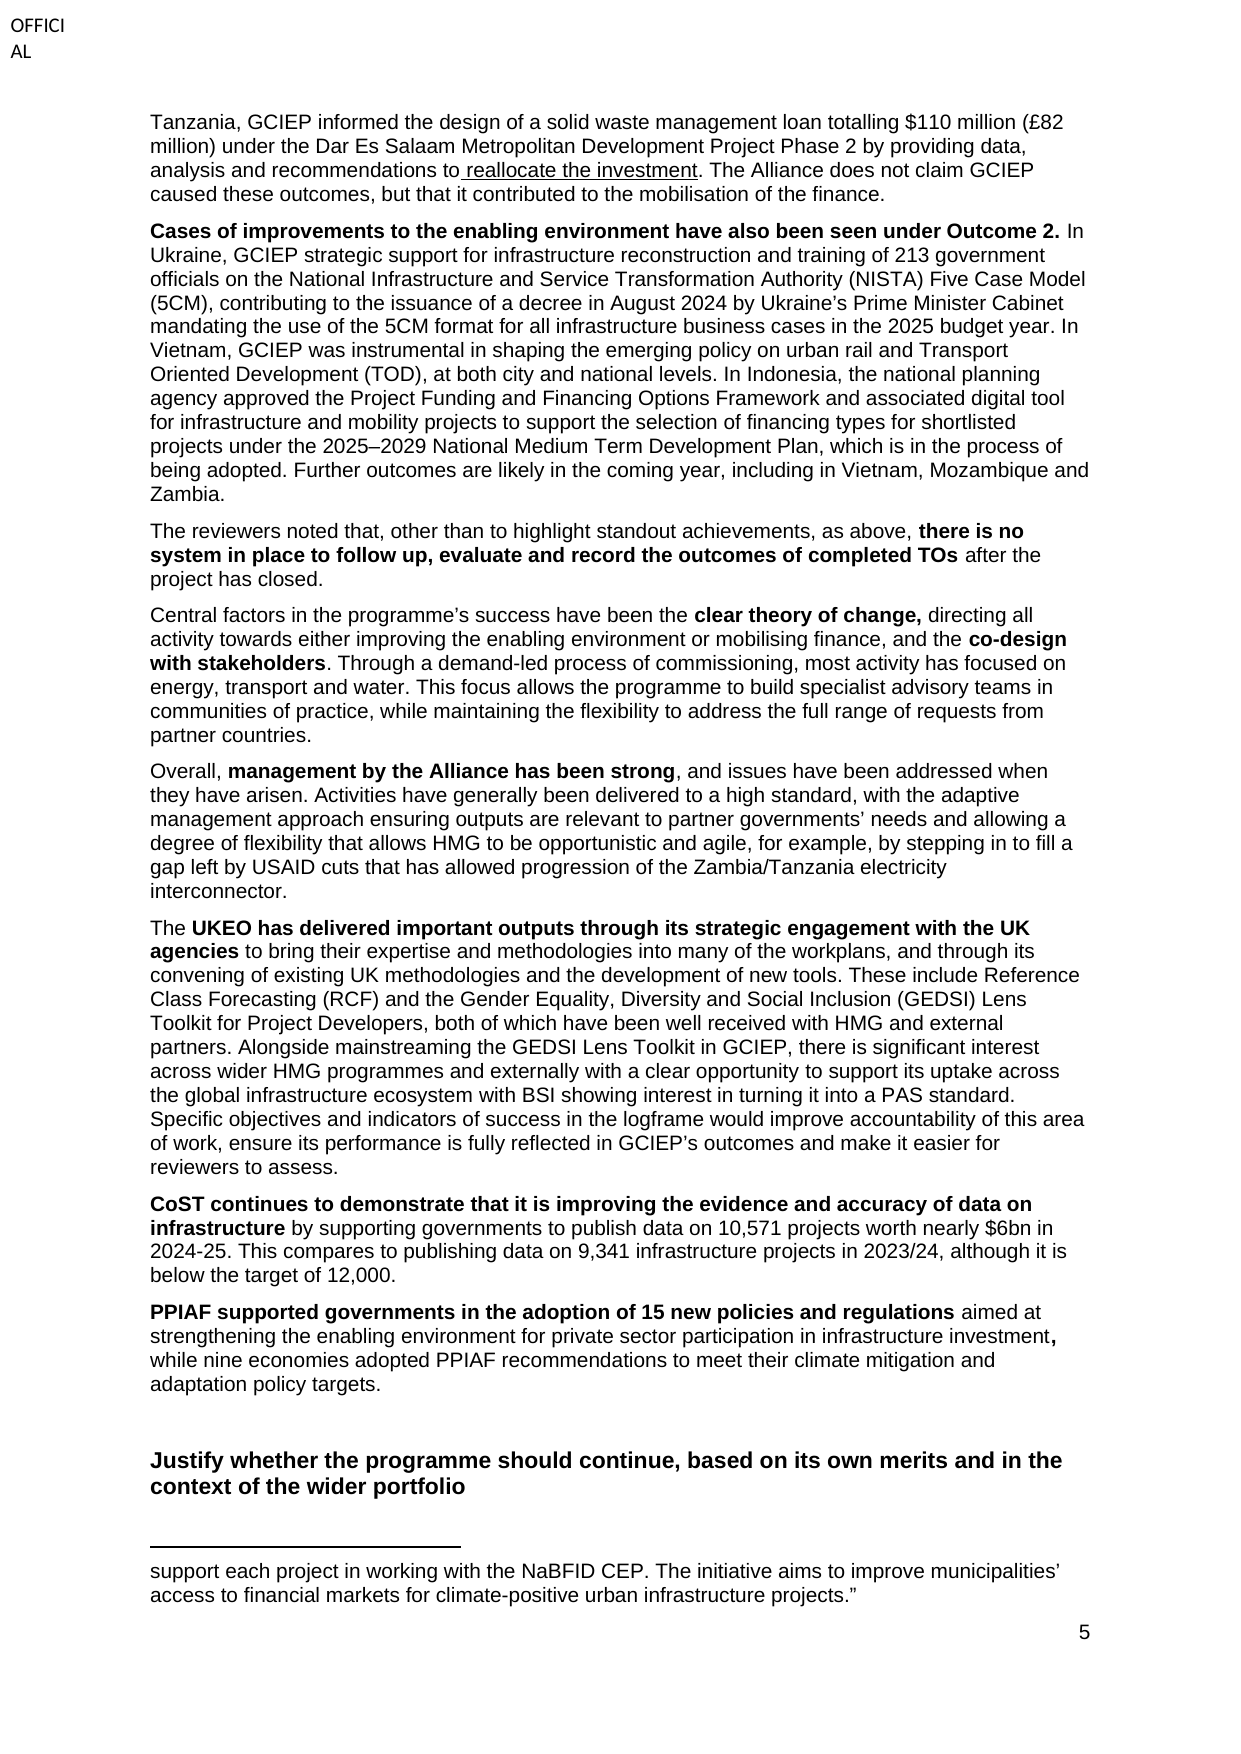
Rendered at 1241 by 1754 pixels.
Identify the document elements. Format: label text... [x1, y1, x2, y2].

text The reviewers noted that, other than to highlight standout achievements, as above, there is no system in place to follow up, evaluate and record the outcomes of completed TOs after the project has closed. [150, 518, 1090, 590]
text Overall, management by the Alliance has been strong, and issues have been addressed when they have arisen. Activities have generally been delivered to a high standard, with the adaptive management approach ensuring outputs are relevant to partner governments’ needs and allowing a degree of flexibility that allows HMG to be opportunistic and agile, for example, by stepping in to fill a gap left by USAID cuts that has allowed progression of the Zambia/Tanzania electricity interconnector. [150, 759, 1090, 903]
text The UKEO has delivered important outputs through its strategic engagement with the UK agencies to bring their expertise and methodologies into many of the workplans, and through its convening of existing UK methodologies and the development of new tools. These include Reference Class Forecasting (RCF) and the Gender Equality, Diversity and Social Inclusion (GEDSI) Lens Toolkit for Project Developers, both of which have been well received with HMG and external partners. Alongside mainstreaming the GEDSI Lens Toolkit in GCIEP, there is significant interest across wider HMG programmes and externally with a clear opportunity to support its uptake across the global infrastructure ecosystem with BSI showing interest in turning it into a PAS standard. Specific objectives and indicators of success in the logframe would improve accountability of this area of work, ensure its performance is fully reflected in GCIEP’s outcomes and make it easier for reviewers to assess. [150, 915, 1090, 1179]
text Central factors in the programme’s success have been the clear theory of change, directing all activity towards either improving the enabling environment or mobilising finance, and the co-design with stakeholders. Through a demand-led process of commissioning, most activity has focused on energy, transport and water. This focus allows the programme to build specialist advisory teams in communities of practice, while maintaining the flexibility to address the full range of requests from partner countries. [150, 603, 1090, 747]
text CoST continues to demonstrate that it is improving the evidence and accuracy of data on infrastructure by supporting governments to publish data on 10,571 projects worth nearly $6bn in 2024-25. This compares to publishing data on 9,341 infrastructure projects in 2023/24, although it is below the target of 12,000. [150, 1191, 1090, 1287]
text support each project in working with the NaBFID CEP. The initiative aims to improve municipalities’ access to financial markets for climate-positive urban infrastructure projects.” [150, 1559, 1090, 1607]
text Cases of improvements to the enabling environment have also been seen under Outcome 2. In Ukraine, GCIEP strategic support for infrastructure reconstruction and training of 213 government officials on the National Infrastructure and Service Transformation Authority (NISTA) Five Case Model (5CM), contributing to the issuance of a decree in August 2024 by Ukraine’s Prime Minister Cabinet mandating the use of the 5CM format for all infrastructure business cases in the 2025 budget year. In Vietnam, GCIEP was instrumental in shaping the emerging policy on urban rail and Transport Oriented Development (TOD), at both city and national levels. In Indonesia, the national planning agency approved the Project Funding and Financing Options Framework and associated digital tool for infrastructure and mobility projects to support the selection of financing types for shortlisted projects under the 2025–2029 National Medium Term Development Plan, which is in the process of being adopted. Further outcomes are likely in the coming year, including in Vietnam, Mozambique and Zambia. [150, 218, 1090, 506]
text Justify whether the programme should continue, based on its own merits and in the context of the wider portfolio [150, 1447, 1090, 1500]
text Although most outcomes will take two or more years to happen, some of the TOs have produced early outcomes. These include two cases of finance mobilised under Outcome 1. First, GCIEP played a key role in India, facilitating £800 million through the Credit Enhancement Platform (CEP) of the National Bank for Financing Infrastructure and Development (NaBFID). Second, in Tanzania, GCIEP informed the design of a solid waste management loan totalling $110 million (£82 million) under the Dar Es Salaam Metropolitan Development Project Phase 2 by providing data, analysis and recommendations to reallocate the investment. The Alliance does not claim GCIEP caused these outcomes, but that it contributed to the mobilisation of the finance. [150, 110, 1090, 206]
text PPIAF supported governments in the adoption of 15 new policies and regulations aimed at strengthening the enabling environment for private sector participation in infrastructure investment, while nine economies adopted PPIAF recommendations to meet their climate mitigation and adaptation policy targets. [150, 1300, 1090, 1396]
